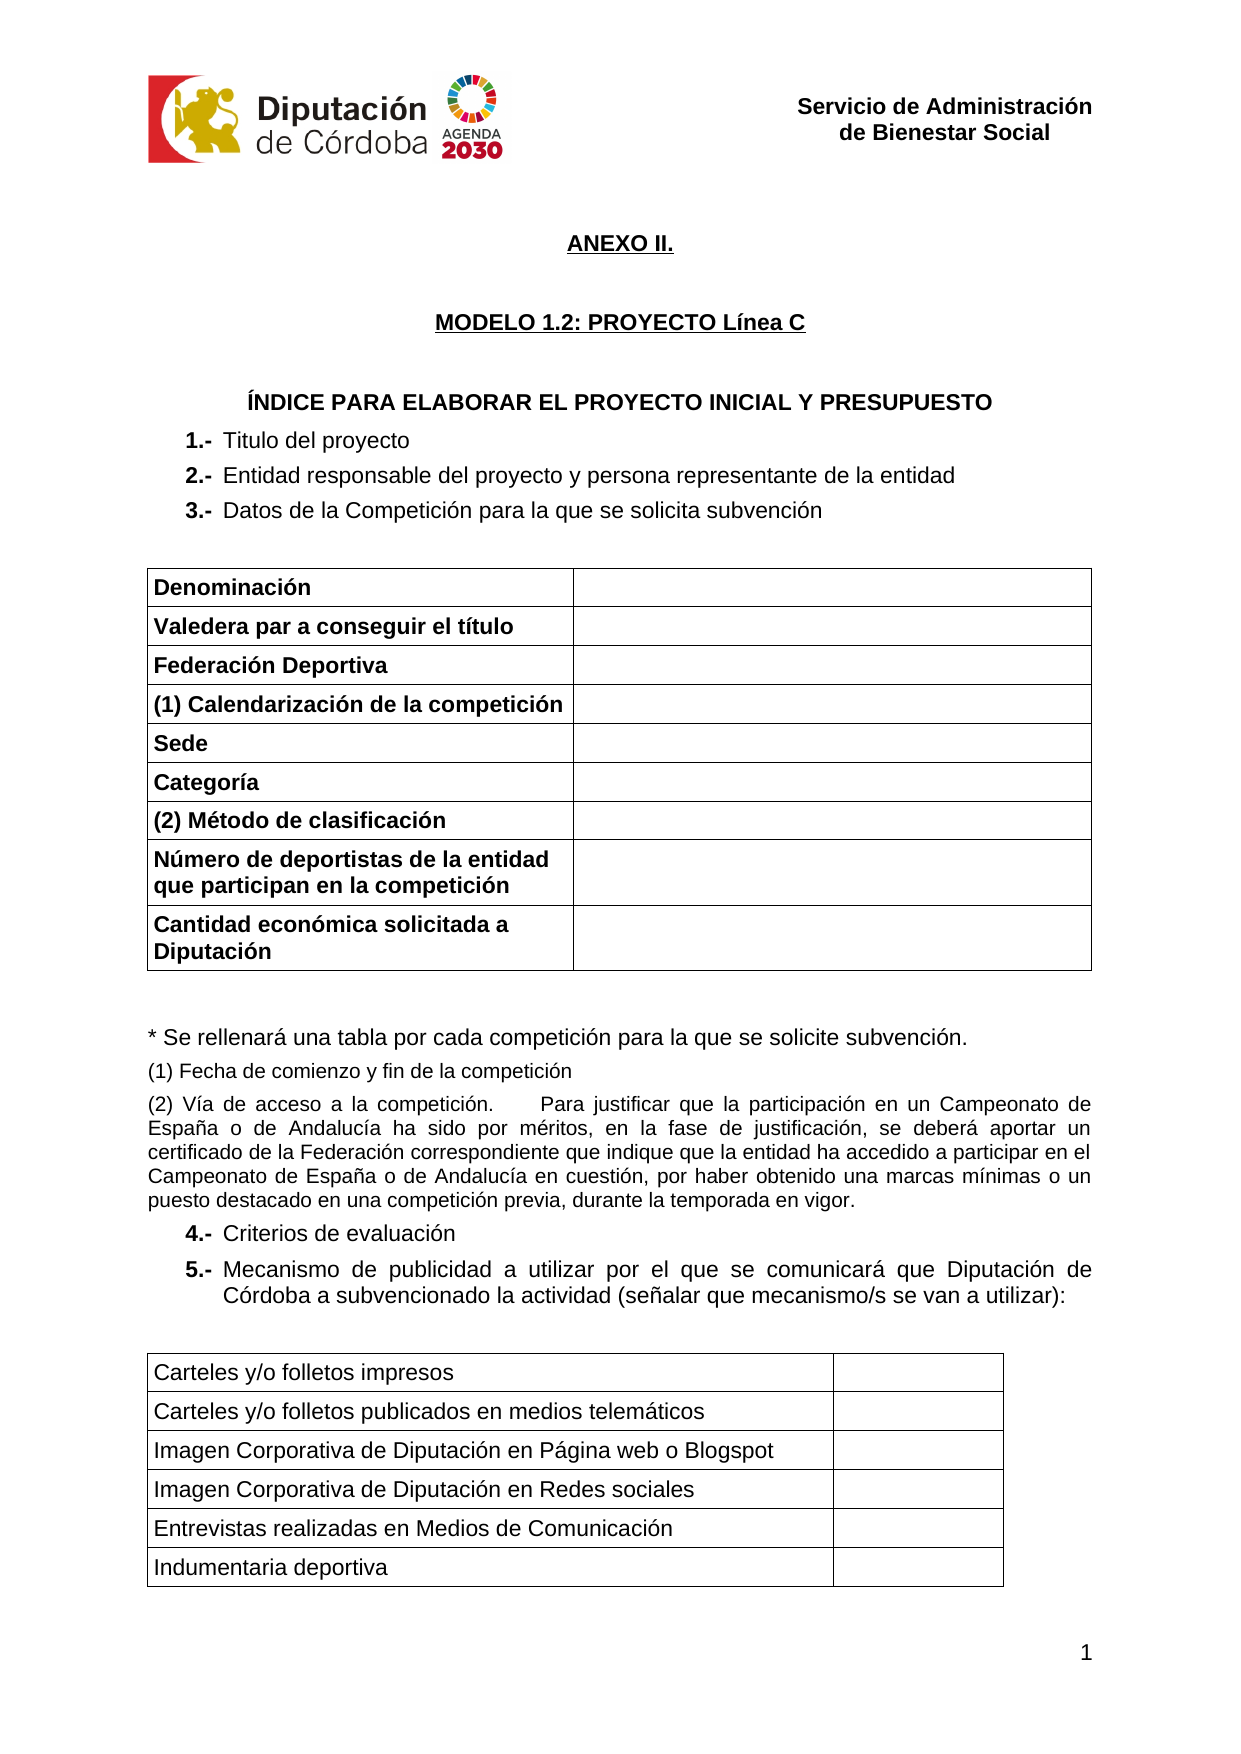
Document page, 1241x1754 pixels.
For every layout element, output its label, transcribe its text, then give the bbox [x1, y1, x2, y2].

list Datos de la Competición para la que se solicita subvención [185, 497, 1093, 523]
table_cell Carteles y/o folletos publicados en medios telemáticos [148, 1392, 833, 1430]
list Mecanismo de publicidad a utilizar por el que se comunicará que Diputación de Córdoba a subvencionado la actividad (señalar que mecanismo/s se van a utilizar): [185, 1256, 1093, 1308]
table_cell [834, 1392, 1003, 1430]
table_cell [574, 840, 1091, 904]
picture [148, 71, 512, 164]
table_cell Federación Deportiva [148, 646, 573, 684]
table_cell [834, 1548, 1003, 1586]
table_cell [574, 802, 1091, 839]
table_cell [574, 724, 1091, 762]
table_cell [834, 1431, 1003, 1469]
text * Se rellenará una tabla por cada competición para la que se solicite subvención. [148, 1024, 1093, 1050]
table_cell Imagen Corporativa de Diputación en Redes sociales [148, 1470, 833, 1508]
table_cell [574, 607, 1091, 645]
table_header Carteles y/o folletos impresos [148, 1354, 833, 1391]
table_header Denominación [148, 569, 573, 606]
table_cell Indumentaria deportiva [148, 1548, 833, 1586]
text ANEXO II. [148, 230, 1093, 257]
text MODELO 1.2: PROYECTO Línea C [148, 309, 1093, 336]
text (2) Vía de acceso a la competición. Para justificar que la participación en un Campeonato de España o de Andalucía ha sido por méritos, en la fase de justificación, se deberá aportar un certificado de la Federación correspondiente que indique que la entidad ha accedido a participar en el Campeonato de España o de Andalucía en cuestión, por haber obtenido una marcas mínimas o un puesto destacado en una competición previa, durante la temporada en vigor. [148, 1092, 1093, 1212]
table_cell [574, 906, 1091, 970]
table_cell Número de deportistas de la entidad que participan en la competición [148, 840, 573, 904]
table_cell Valedera par a conseguir el título [148, 607, 573, 645]
text ÍNDICE PARA ELABORAR EL PROYECTO INICIAL Y PRESUPUESTO [148, 388, 1093, 415]
list Criterios de evaluación [185, 1220, 1093, 1247]
table_cell Cantidad económica solicitada a Diputación [148, 906, 573, 970]
table_cell Entrevistas realizadas en Medios de Comunicación [148, 1509, 833, 1547]
table_header [834, 1354, 1003, 1391]
table_cell [834, 1470, 1003, 1508]
table_cell Imagen Corporativa de Diputación en Página web o Blogspot [148, 1431, 833, 1469]
table_cell [574, 646, 1091, 684]
table_cell [834, 1509, 1003, 1547]
table_cell [574, 763, 1091, 801]
list Entidad responsable del proyecto y persona representante de la entidad [185, 462, 1093, 488]
table_cell (2) Método de clasificación [148, 802, 573, 839]
table_cell (1) Calendarización de la competición [148, 685, 573, 723]
table_cell [574, 685, 1091, 723]
text (1) Fecha de comienzo y fin de la competición [148, 1059, 1093, 1083]
table_cell Categoría [148, 763, 573, 801]
table_header [574, 569, 1091, 606]
list Titulo del proyecto [185, 427, 1093, 453]
table_cell Sede [148, 724, 573, 762]
